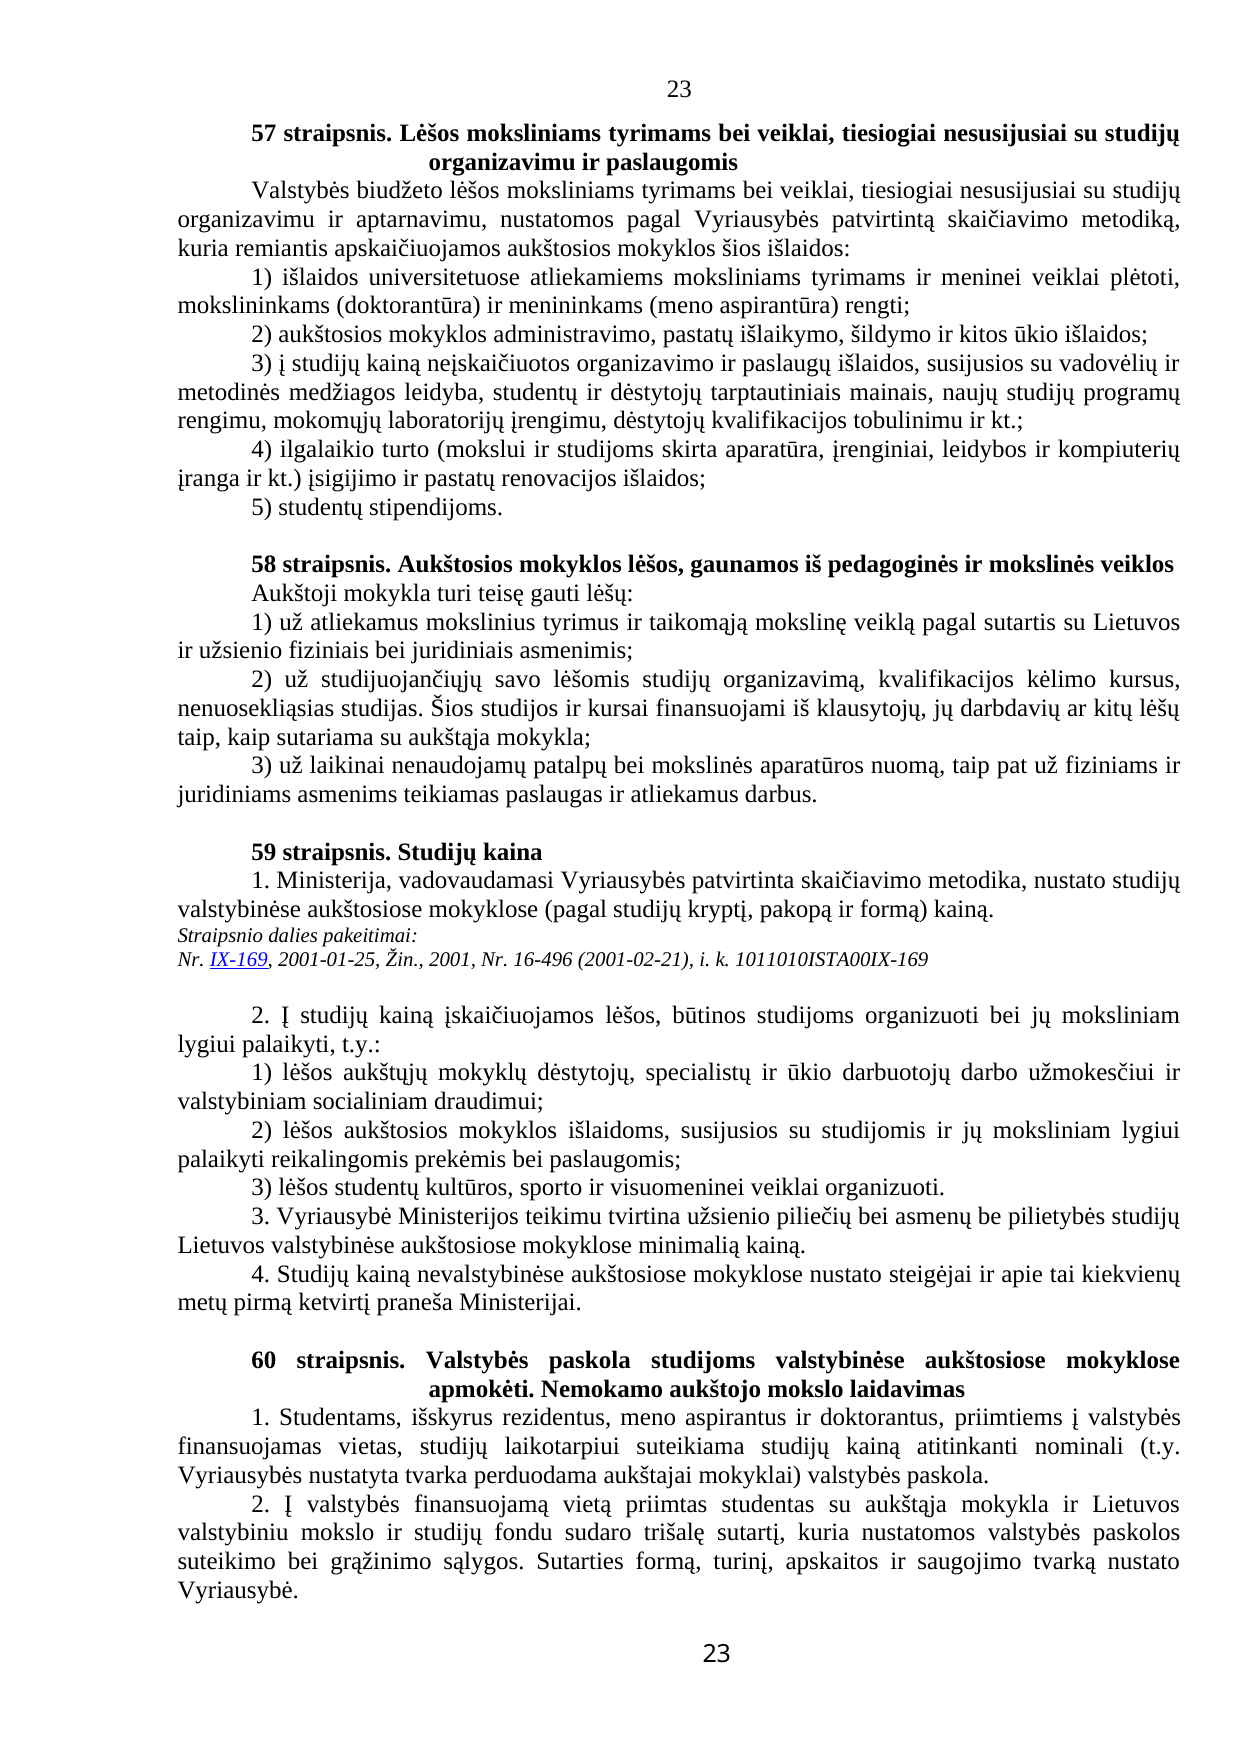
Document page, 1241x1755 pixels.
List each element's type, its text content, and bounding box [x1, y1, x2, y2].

text 1. Studentams, išskyrus rezidentus, meno aspirantus ir doktorantus, priimtiems į valstybės finansuojamas vietas, studijų laikotarpiui suteikiama studijų kainą atitinkanti nominali (t.y. Vyriausybės nustatyta tvarka perduodama aukštajai mokyklai) valstybės paskola. [177, 1402, 1181, 1489]
text 57 straipsnis. Lėšos moksliniams tyrimams bei veiklai, tiesiogiai nesusijusiai su studijų organizavimu ir paslaugomis [251, 118, 1181, 176]
text Aukštoji mokykla turi teisę gauti lėšų: [177, 578, 1181, 607]
text 3) lėšos studentų kultūros, sporto ir visuomeninei veiklai organizuoti. [177, 1172, 1181, 1201]
text 2) aukštosios mokyklos administravimo, pastatų išlaikymo, šildymo ir kitos ūkio išlaidos; [177, 319, 1181, 348]
text 1) už atliekamus mokslinius tyrimus ir taikomąją mokslinę veiklą pagal sutartis su Lietuvos ir užsienio fiziniais bei juridiniais asmenimis; [177, 607, 1181, 664]
text 2. Į studijų kainą įskaičiuojamos lėšos, būtinos studijoms organizuoti bei jų moksliniam lygiui palaikyti, t.y.: [177, 1000, 1181, 1057]
text 58 straipsnis. Aukštosios mokyklos lėšos, gaunamos iš pedagoginės ir mokslinės veiklos [251, 549, 1181, 578]
text 4. Studijų kainą nevalstybinėse aukštosiose mokyklose nustato steigėjai ir apie tai kiekvienų metų pirmą ketvirtį praneša Ministerijai. [177, 1259, 1181, 1316]
text 59 straipsnis. Studijų kaina [177, 837, 1181, 866]
text 2) lėšos aukštosios mokyklos išlaidoms, susijusios su studijomis ir jų moksliniam lygiui palaikyti reikalingomis prekėmis bei paslaugomis; [177, 1115, 1181, 1172]
text 1) išlaidos universitetuose atliekamiems moksliniams tyrimams ir meninei veiklai plėtoti, mokslininkams (doktorantūra) ir menininkams (meno aspirantūra) rengti; [177, 262, 1181, 319]
text 3) už laikinai nenaudojamų patalpų bei mokslinės aparatūros nuomą, taip pat už fiziniams ir juridiniams asmenims teikiamas paslaugas ir atliekamus darbus. [177, 751, 1181, 808]
text Valstybės biudžeto lėšos moksliniams tyrimams bei veiklai, tiesiogiai nesusijusiai su studijų organizavimu ir aptarnavimu, nustatomos pagal Vyriausybės patvirtintą skaičiavimo metodiką, kuria remiantis apskaičiuojamos aukštosios mokyklos šios išlaidos: [177, 176, 1181, 262]
text 3. Vyriausybė Ministerijos teikimu tvirtina užsienio piliečių bei asmenų be pilietybės studijų Lietuvos valstybinėse aukštosiose mokyklose minimalią kainą. [177, 1201, 1181, 1259]
text 5) studentų stipendijoms. [177, 492, 1181, 521]
text 3) į studijų kainą neįskaičiuotos organizavimo ir paslaugų išlaidos, susijusios su vadovėlių ir metodinės medžiagos leidyba, studentų ir dėstytojų tarptautiniais mainais, naujų studijų programų rengimu, mokomųjų laboratorijų įrengimu, dėstytojų kvalifikacijos tobulinimu ir kt.; [177, 348, 1181, 434]
text 1) lėšos aukštųjų mokyklų dėstytojų, specialistų ir ūkio darbuotojų darbo užmokesčiui ir valstybiniam socialiniam draudimui; [177, 1057, 1181, 1115]
text 1. Ministerija, vadovaudamasi Vyriausybės patvirtinta skaičiavimo metodika, nustato studijų valstybinėse aukštosiose mokyklose (pagal studijų kryptį, pakopą ir formą) kainą. [177, 866, 1181, 923]
text 4) ilgalaikio turto (mokslui ir studijoms skirta aparatūra, įrenginiai, leidybos ir kompiuterių įranga ir kt.) įsigijimo ir pastatų renovacijos išlaidos; [177, 434, 1181, 492]
text 2) už studijuojančiųjų savo lėšomis studijų organizavimą, kvalifikacijos kėlimo kursus, nenuosekliąsias studijas. Šios studijos ir kursai finansuojami iš klausytojų, jų darbdavių ar kitų lėšų taip, kaip sutariama su aukštąja mokykla; [177, 664, 1181, 751]
text 60 straipsnis. Valstybės paskola studijoms valstybinėse aukštosiose mokyklose apmokėti. Nemokamo aukštojo mokslo laidavimas [251, 1345, 1181, 1402]
text Straipsnio dalies pakeitimai: [177, 923, 1181, 947]
text Nr. IX-169, 2001-01-25, Žin., 2001, Nr. 16-496 (2001-02-21), i. k. 1011010ISTA00IX-169 [177, 947, 1181, 971]
text 2. Į valstybės finansuojamą vietą priimtas studentas su aukštąja mokykla ir Lietuvos valstybiniu mokslo ir studijų fondu sudaro trišalę sutartį, kuria nustatomos valstybės paskolos suteikimo bei grąžinimo sąlygos. Sutarties formą, turinį, apskaitos ir saugojimo tvarką nustato Vyriausybė. [177, 1489, 1181, 1604]
